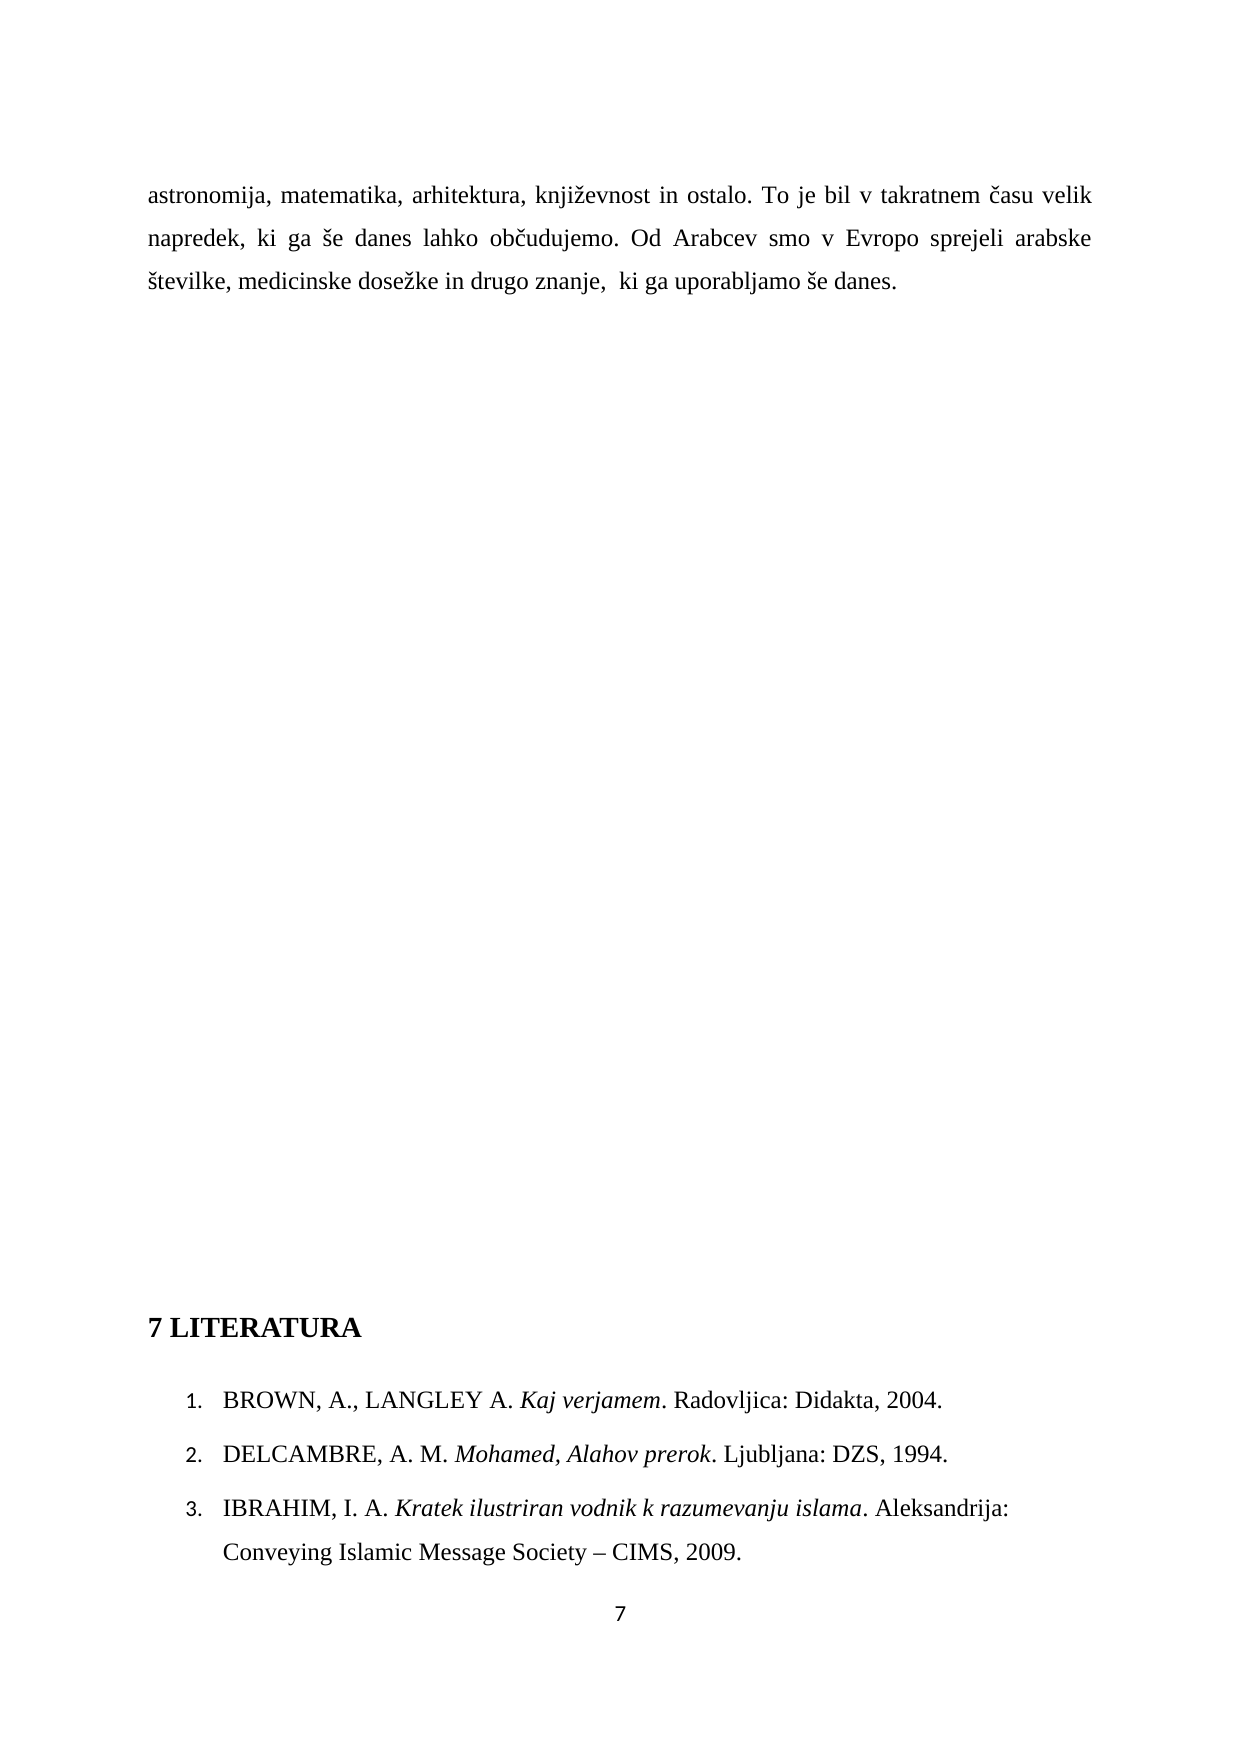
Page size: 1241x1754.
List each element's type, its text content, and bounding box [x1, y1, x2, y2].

list IBRAHIM, I. A. Kratek ilustriran vodnik k razumevanju islama. Aleksandrija: Conveying Islamic Message Society – CIMS, 2009. [185, 1493, 1093, 1566]
text astronomija, matematika, arhitektura, književnost in ostalo. To je bil v takratnem času velik napredek, ki ga še danes lahko občudujemo. Od Arabcev smo v Evropo sprejeli arabske številke, medicinske dosežke in drugo znanje, ki ga uporabljamo še danes. [148, 180, 1093, 295]
subtitle 7 LITERATURA [148, 1310, 1093, 1343]
list BROWN, A., LANGLEY A. Kaj verjamem. Radovljica: Didakta, 2004. [185, 1385, 1093, 1414]
list DELCAMBRE, A. M. Mohamed, Alahov prerok. Ljubljana: DZS, 1994. [185, 1439, 1093, 1468]
